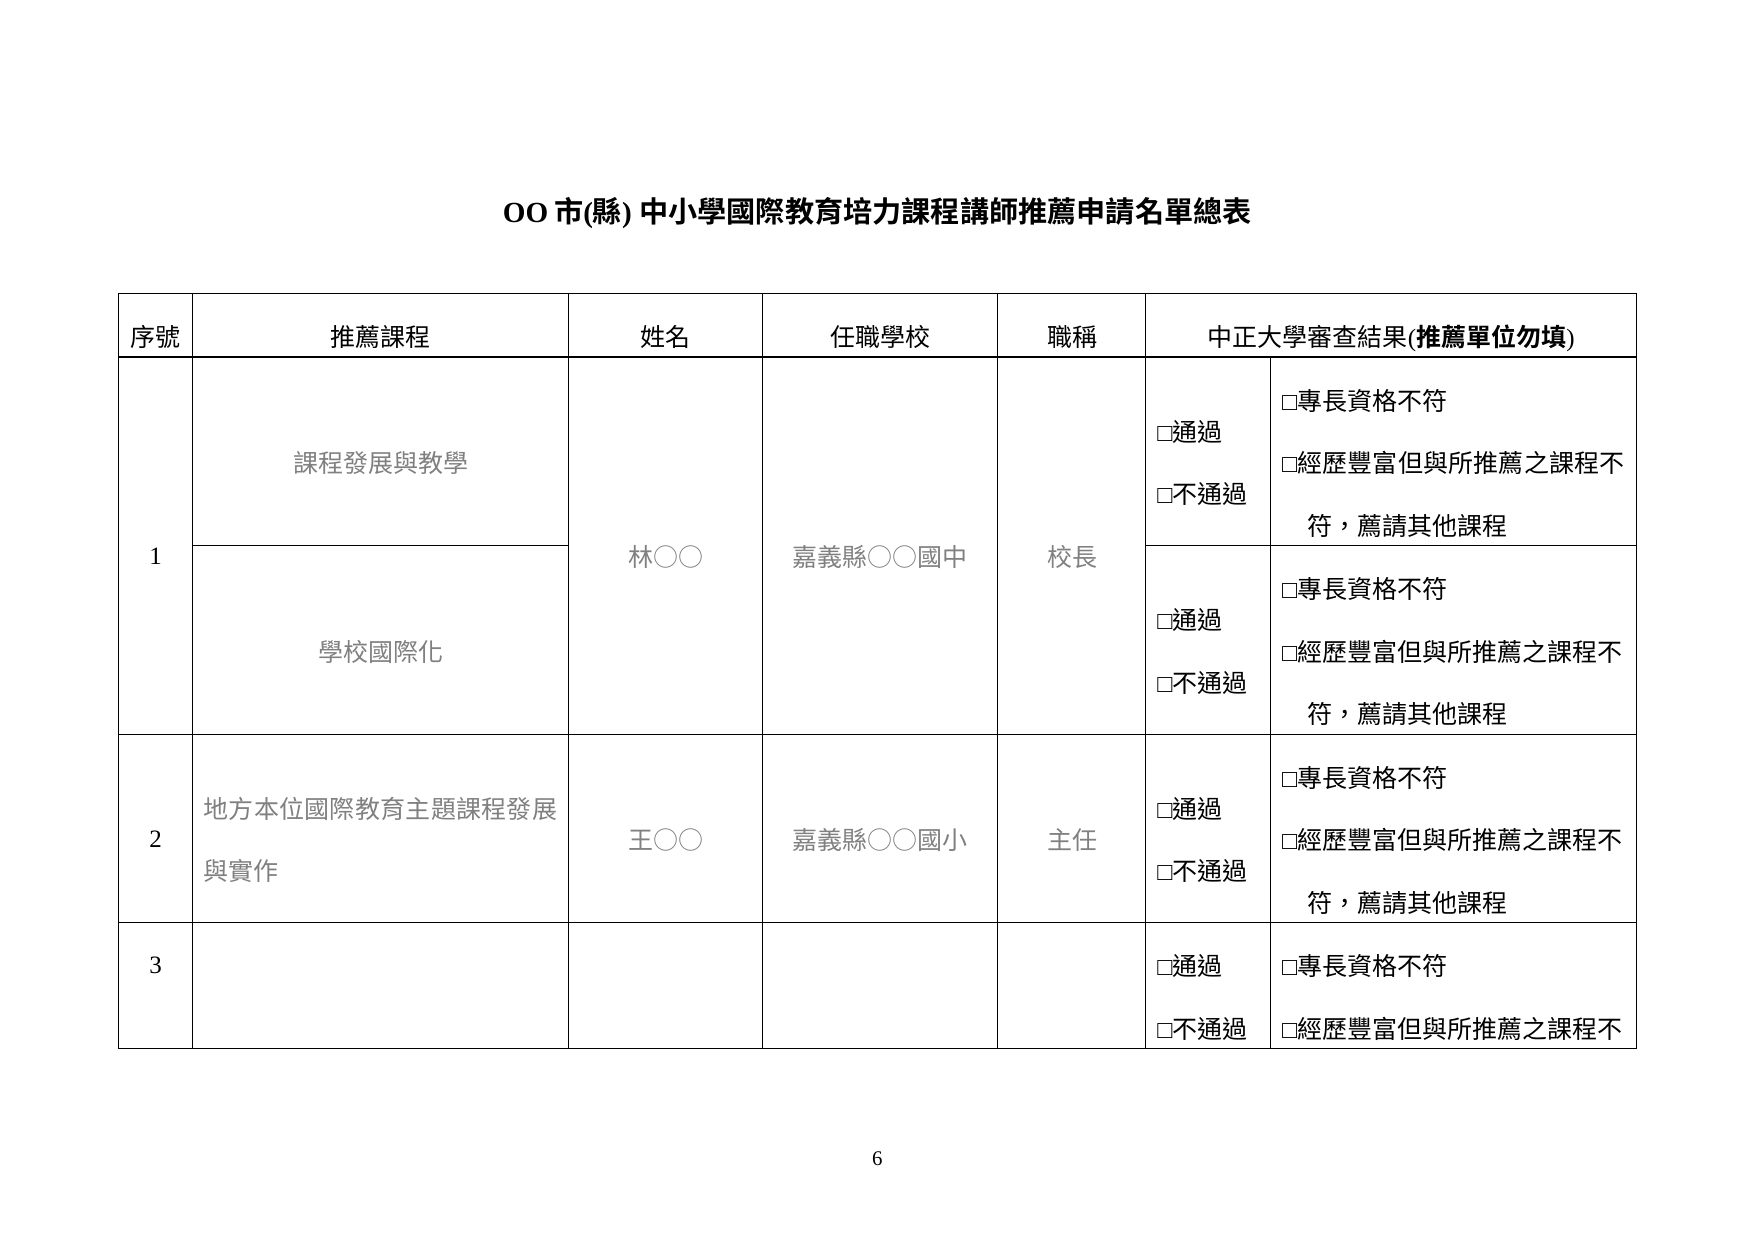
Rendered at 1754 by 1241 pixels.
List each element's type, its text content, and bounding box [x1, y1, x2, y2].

table_cell 王○○ [569, 735, 762, 922]
table_header 序號 [119, 294, 192, 356]
table_cell 學校國際化 [193, 546, 568, 733]
table_cell 林○○ [569, 358, 762, 733]
table_cell 1 [119, 358, 192, 733]
table_cell 主任 [998, 735, 1145, 922]
table_cell □專長資格不符 □經歷豐富但與所推薦之課程不符，薦請其他課程 [1271, 358, 1636, 545]
table_cell [569, 923, 762, 1048]
table_header 中正大學審查結果(推薦單位勿填) [1146, 294, 1636, 356]
table_cell 嘉義縣○○國小 [763, 735, 997, 922]
table_cell □通過 □不通過 [1146, 358, 1270, 545]
text OO市(縣) 中小學國際教育培力課程講師推薦申請名單總表 [118, 168, 1636, 230]
table_cell 校長 [998, 358, 1145, 733]
table_cell 地方本位國際教育主題課程發展與實作 [193, 735, 568, 922]
table_cell □專長資格不符 □經歷豐富但與所推薦之課程不符，薦請其他課程 [1271, 735, 1636, 922]
table_cell □通過 □不通過 [1146, 546, 1270, 733]
table_cell □通過 □不通過 [1146, 735, 1270, 922]
table_cell 3 [119, 923, 192, 1048]
table_header 姓名 [569, 294, 762, 356]
table_cell □專長資格不符 □經歷豐富但與所推薦之課程不 [1271, 923, 1636, 1048]
table_cell 課程發展與教學 [193, 358, 568, 545]
table_header 推薦課程 [193, 294, 568, 356]
table_cell 嘉義縣○○國中 [763, 358, 997, 733]
table_header 任職學校 [763, 294, 997, 356]
table_cell [998, 923, 1145, 1048]
table_header 職稱 [998, 294, 1145, 356]
table_cell [193, 923, 568, 1048]
table_cell □通過 □不通過 [1146, 923, 1270, 1048]
table_cell [763, 923, 997, 1048]
table_cell □專長資格不符 □經歷豐富但與所推薦之課程不符，薦請其他課程 [1271, 546, 1636, 733]
table_cell 2 [119, 735, 192, 922]
